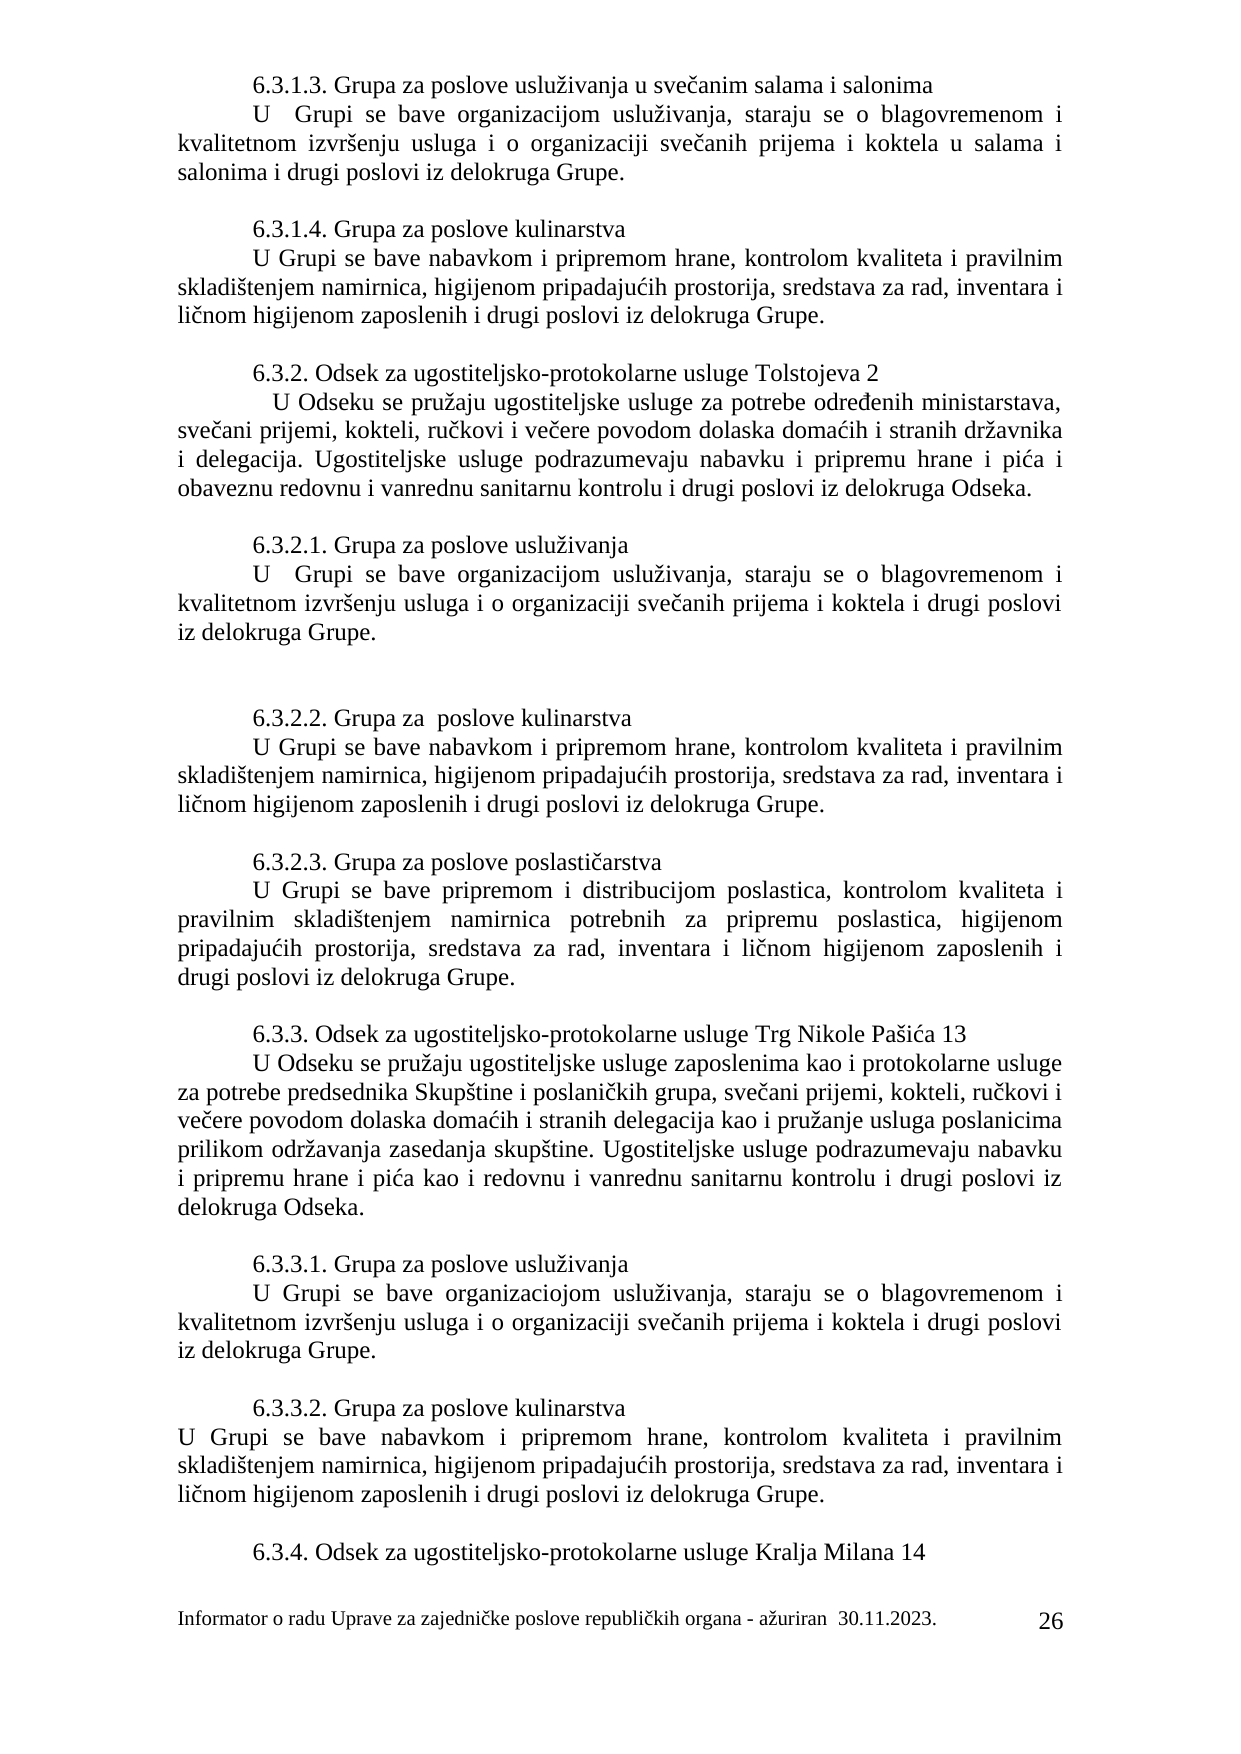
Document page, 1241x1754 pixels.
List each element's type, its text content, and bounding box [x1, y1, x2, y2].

subtitle 6.3.4. Odsek za ugostiteljsko-protokolarne usluge Kralja Milana 14 [177, 1537, 1063, 1565]
subtitle U Grupi se bave nabavkom i pripremom hrane, kontrolom kvaliteta i pravilnim skladištenjem namirnica, higijenom pripadajućih prostorija, sredstava za rad, inventara i ličnom higijenom zaposlenih i drugi poslovi iz delokruga Grupe. [177, 243, 1063, 329]
subtitle U Odseku se pružaju ugostiteljske usluge za potrebe određenih ministarstava, svečani prijemi, kokteli, ručkovi i večere povodom dolaska domaćih i stranih državnika i delegacija. Ugostiteljske usluge podrazumevaju nabavku i pripremu hrane i pića i obaveznu redovnu i vanrednu sanitarnu kontrolu i drugi poslovi iz delokruga Odseka. [177, 387, 1063, 502]
subtitle 6.3.2.1. Grupa za poslove usluživanja [177, 530, 1063, 559]
subtitle U Grupi se bave organizaciojom usluživanja, staraju se o blagovremenom i kvalitetnom izvršenju usluga i o organizaciji svečanih prijema i koktela i drugi poslovi iz delokruga Grupe. [177, 1278, 1063, 1364]
subtitle 6.3.1.4. Grupa za poslove kulinarstva [177, 214, 1063, 243]
subtitle 6.3.1.3. Grupa za poslove usluživanja u svečanim salama i salonima [177, 70, 1063, 99]
subtitle U Grupi se bave nabavkom i pripremom hrane, kontrolom kvaliteta i pravilnim skladištenjem namirnica, higijenom pripadajućih prostorija, sredstava za rad, inventara i ličnom higijenom zaposlenih i drugi poslovi iz delokruga Grupe. [177, 1422, 1063, 1508]
subtitle 6.3.2.3. Grupa za poslove poslastičarstva [177, 847, 1063, 875]
subtitle 6.3.3.2. Grupa za poslove kulinarstva [177, 1393, 1063, 1422]
subtitle 6.3.3.1. Grupa za poslove usluživanja [177, 1249, 1063, 1278]
subtitle U Grupi se bave pripremom i distribucijom poslastica, kontrolom kvaliteta i pravilnim skladištenjem namirnica potrebnih za pripremu poslastica, higijenom pripadajućih prostorija, sredstava za rad, inventara i ličnom higijenom zaposlenih i drugi poslovi iz delokruga Grupe. [177, 875, 1063, 990]
subtitle U Grupi se bave organizacijom usluživanja, staraju se o blagovremenom i kvalitetnom izvršenju usluga i o organizaciji svečanih prijema i koktela i drugi poslovi iz delokruga Grupe. [177, 559, 1063, 645]
subtitle U Grupi se bave nabavkom i pripremom hrane, kontrolom kvaliteta i pravilnim skladištenjem namirnica, higijenom pripadajućih prostorija, sredstava za rad, inventara i ličnom higijenom zaposlenih i drugi poslovi iz delokruga Grupe. [177, 732, 1063, 818]
subtitle 6.3.2.2. Grupa za poslove kulinarstva [177, 703, 1063, 732]
subtitle U Odseku se pružaju ugostiteljske usluge zaposlenima kao i protokolarne usluge za potrebe predsednika Skupštine i poslaničkih grupa, svečani prijemi, kokteli, ručkovi i večere povodom dolaska domaćih i stranih delegacija kao i pružanje usluga poslanicima prilikom održavanja zasedanja skupštine. Ugostiteljske usluge podrazumevaju nabavku i pripremu hrane i pića kao i redovnu i vanrednu sanitarnu kontrolu i drugi poslovi iz delokruga Odseka. [177, 1048, 1063, 1220]
subtitle U Grupi se bave organizacijom usluživanja, staraju se o blagovremenom i kvalitetnom izvršenju usluga i o organizaciji svečanih prijema i koktela u salama i salonima i drugi poslovi iz delokruga Grupe. [177, 99, 1063, 185]
subtitle 6.3.2. Odsek za ugostiteljsko-protokolarne usluge Tolstojeva 2 [177, 358, 1063, 387]
subtitle 6.3.3. Odsek za ugostiteljsko-protokolarne usluge Trg Nikole Pašića 13 [177, 1019, 1063, 1048]
